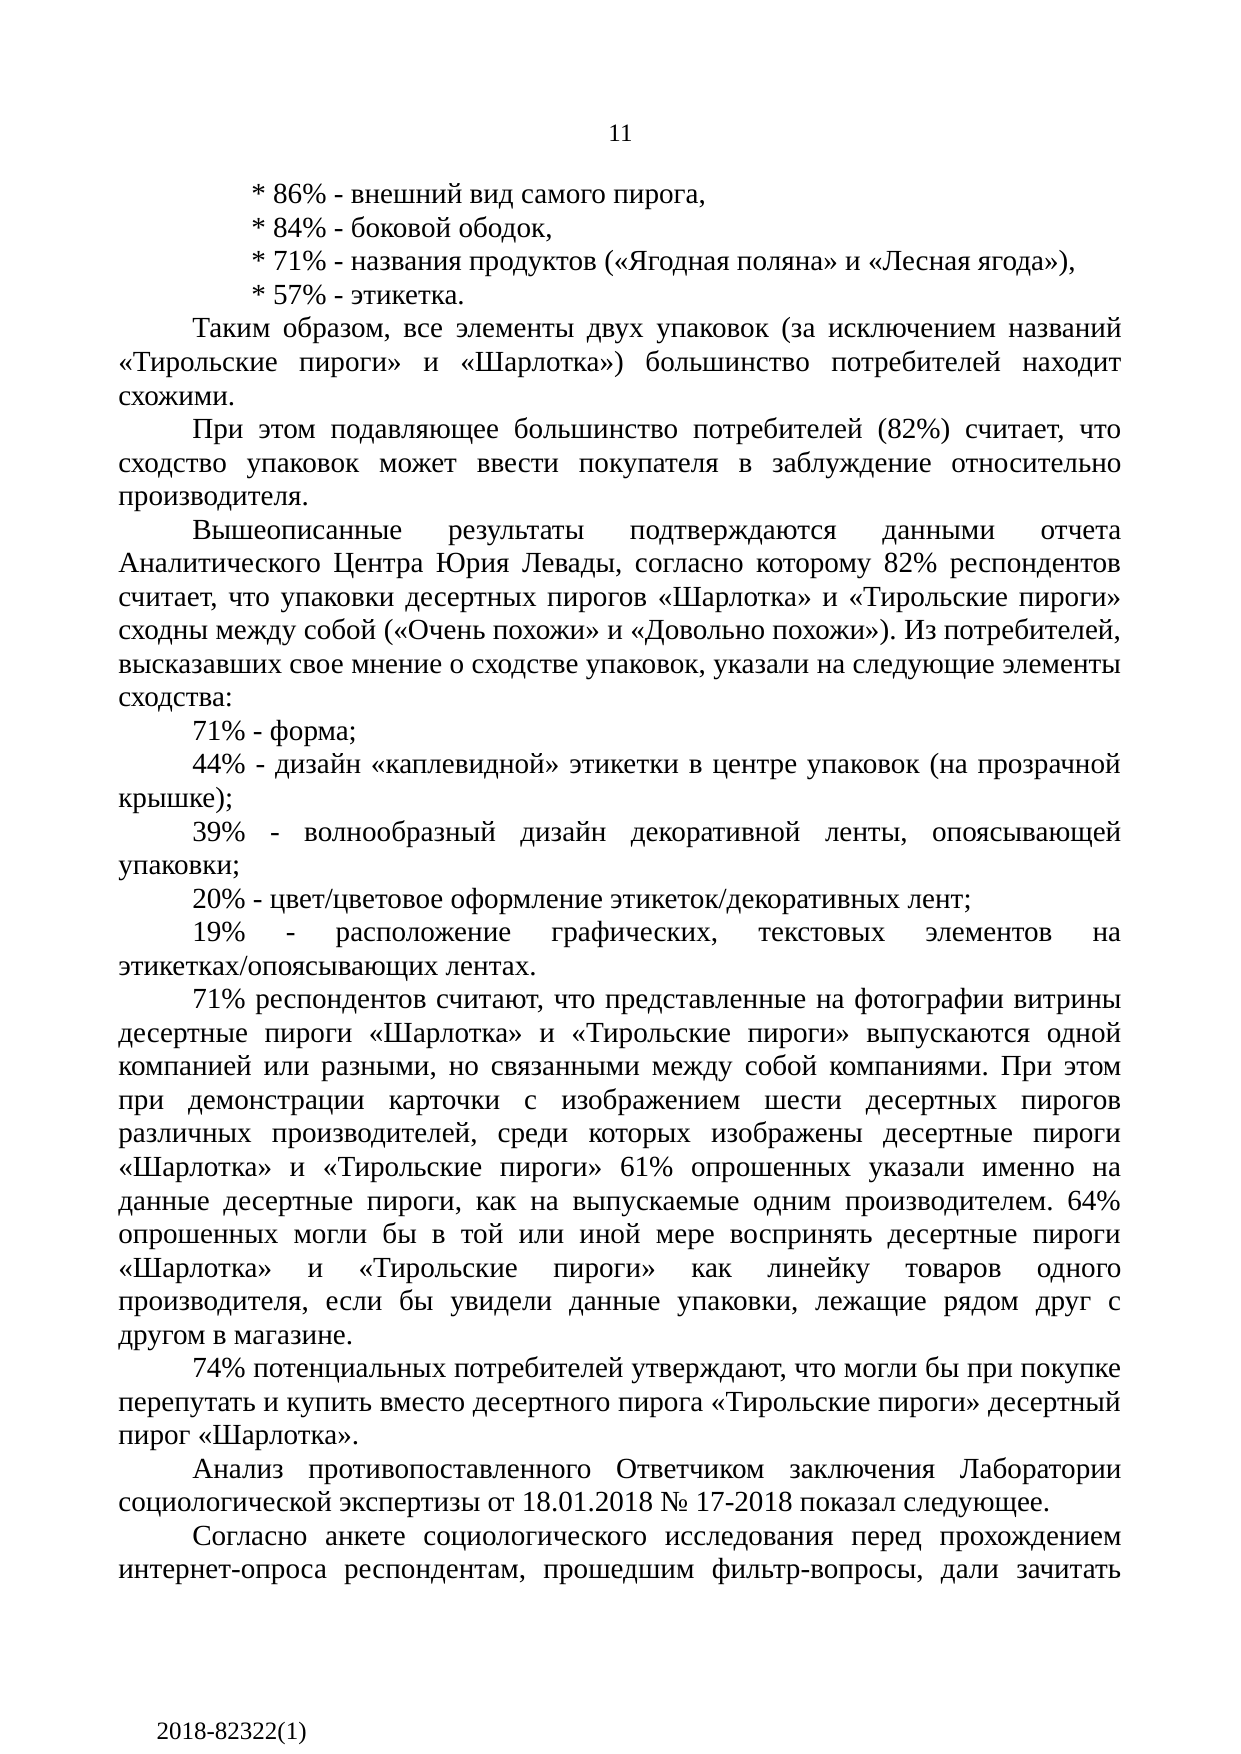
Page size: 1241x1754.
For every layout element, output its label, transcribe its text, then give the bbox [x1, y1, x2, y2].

text 71% - форма; [118, 713, 1122, 747]
text 19% - расположение графических, текстовых элементов на этикетках/опоясывающих лентах. [118, 914, 1122, 981]
text * 84% - боковой ободок, [118, 210, 1122, 243]
text Таким образом, все элементы двух упаковок (за исключением названий «Тирольские пироги» и «Шарлотка») большинство потребителей находит схожими. [118, 311, 1122, 411]
text 74% потенциальных потребителей утверждают, что могли бы при покупке перепутать и купить вместо десертного пирога «Тирольские пироги» десертный пирог «Шарлотка». [118, 1350, 1122, 1451]
text 20% - цвет/цветовое оформление этикеток/декоративных лент; [118, 881, 1122, 914]
text 71% респондентов считают, что представленные на фотографии витрины десертные пироги «Шарлотка» и «Тирольские пироги» выпускаются одной компанией или разными, но связанными между собой компаниями. При этом при демонстрации карточки с изображением шести десертных пирогов различных производителей, среди которых изображены десертные пироги «Шарлотка» и «Тирольские пироги» 61% опрошенных указали именно на данные десертные пироги, как на выпускаемые одним производителем. 64% опрошенных могли бы в той или иной мере воспринять десертные пироги «Шарлотка» и «Тирольские пироги» как линейку товаров одного производителя, если бы увидели данные упаковки, лежащие рядом друг с другом в магазине. [118, 981, 1122, 1350]
text * 86% - внешний вид самого пирога, [118, 176, 1122, 210]
text Анализ противопоставленного Ответчиком заключения Лаборатории социологической экспертизы от 18.01.2018 № 17-2018 показал следующее. [118, 1451, 1122, 1518]
text Вышеописанные результаты подтверждаются данными отчета Аналитического Центра Юрия Левады, согласно которому 82% респондентов считает, что упаковки десертных пирогов «Шарлотка» и «Тирольские пироги» сходны между собой («Очень похожи» и «Довольно похожи»). Из потребителей, высказавших свое мнение о сходстве упаковок, указали на следующие элементы сходства: [118, 512, 1122, 713]
text 39% - волнообразный дизайн декоративной ленты, опоясывающей упаковки; [118, 814, 1122, 881]
text Согласно анкете социологического исследования перед прохождением интернет-опроса респондентам, прошедшим фильтр-вопросы, дали зачитать [118, 1518, 1122, 1585]
text * 71% - названия продуктов («Ягодная поляна» и «Лесная ягода»), [118, 243, 1122, 277]
text * 57% - этикетка. [118, 277, 1122, 311]
text 44% - дизайн «каплевидной» этикетки в центре упаковок (на прозрачной крышке); [118, 747, 1122, 814]
text При этом подавляющее большинство потребителей (82%) считает, что сходство упаковок может ввести покупателя в заблуждение относительно производителя. [118, 411, 1122, 512]
